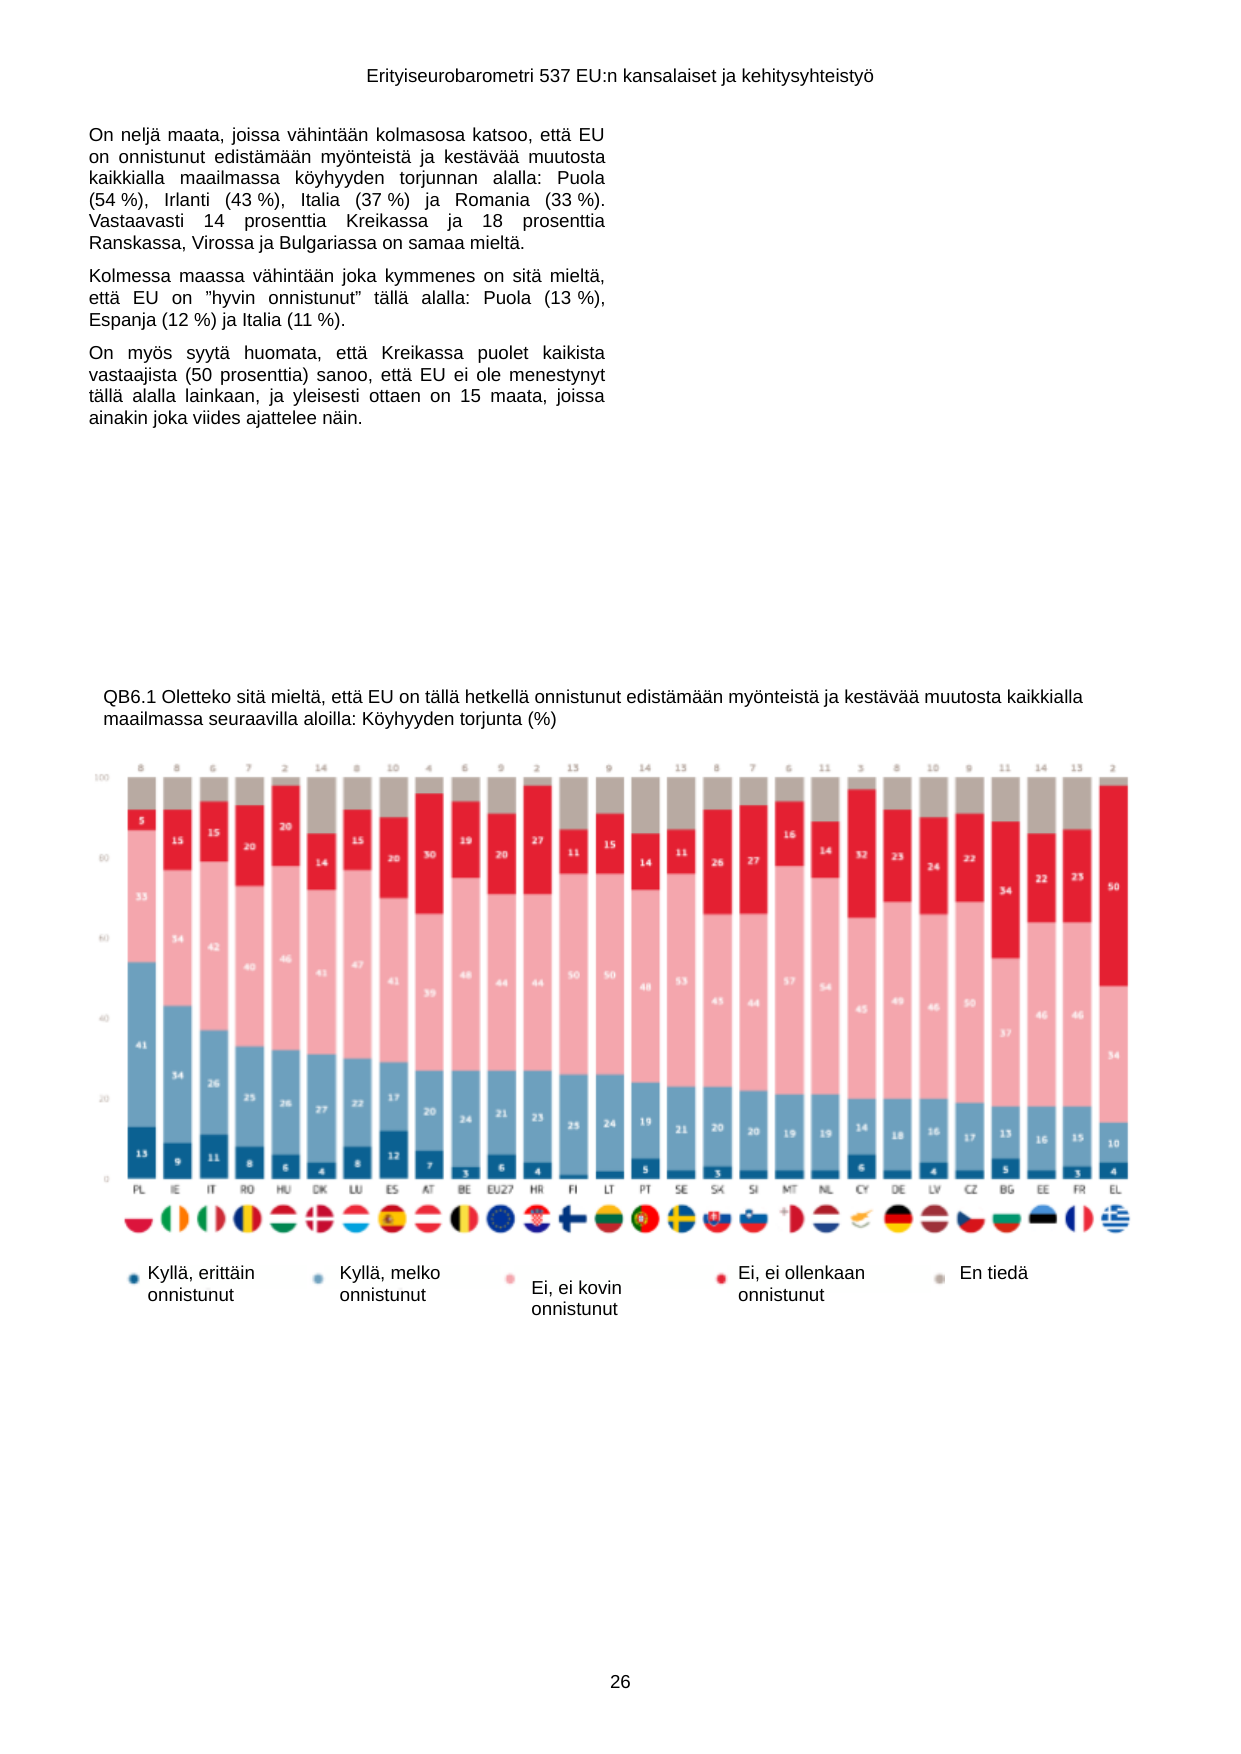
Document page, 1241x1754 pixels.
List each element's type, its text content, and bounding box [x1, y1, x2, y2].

text Kolmessa maassa vähintään joka kymmenes on sitä mieltä, että EU on ”hyvin onnistunut” tällä alalla: Puola (13 %), Espanja (12 %) ja Italia (11 %). [88, 265, 605, 330]
picture [88, 761, 1134, 1240]
picture [115, 1265, 945, 1299]
text On myös syytä huomata, että Kreikassa puolet kaikista vastaajista (50 prosenttia) sanoo, että EU ei ole menestynyt tällä alalla lainkaan, ja yleisesti ottaen on 15 maata, joissa ainakin joka viides ajattelee näin. [88, 342, 605, 428]
text On neljä maata, joissa vähintään kolmasosa katsoo, että EU on onnistunut edistämään myönteistä ja kestävää muutosta kaikkialla maailmassa köyhyyden torjunnan alalla: Puola (54 %), Irlanti (43 %), Italia (37 %) ja Romania (33 %). Vastaavasti 14 prosenttia Kreikassa ja 18 prosenttia Ranskassa, Virossa ja Bulgariassa on samaa mieltä. [88, 124, 605, 253]
